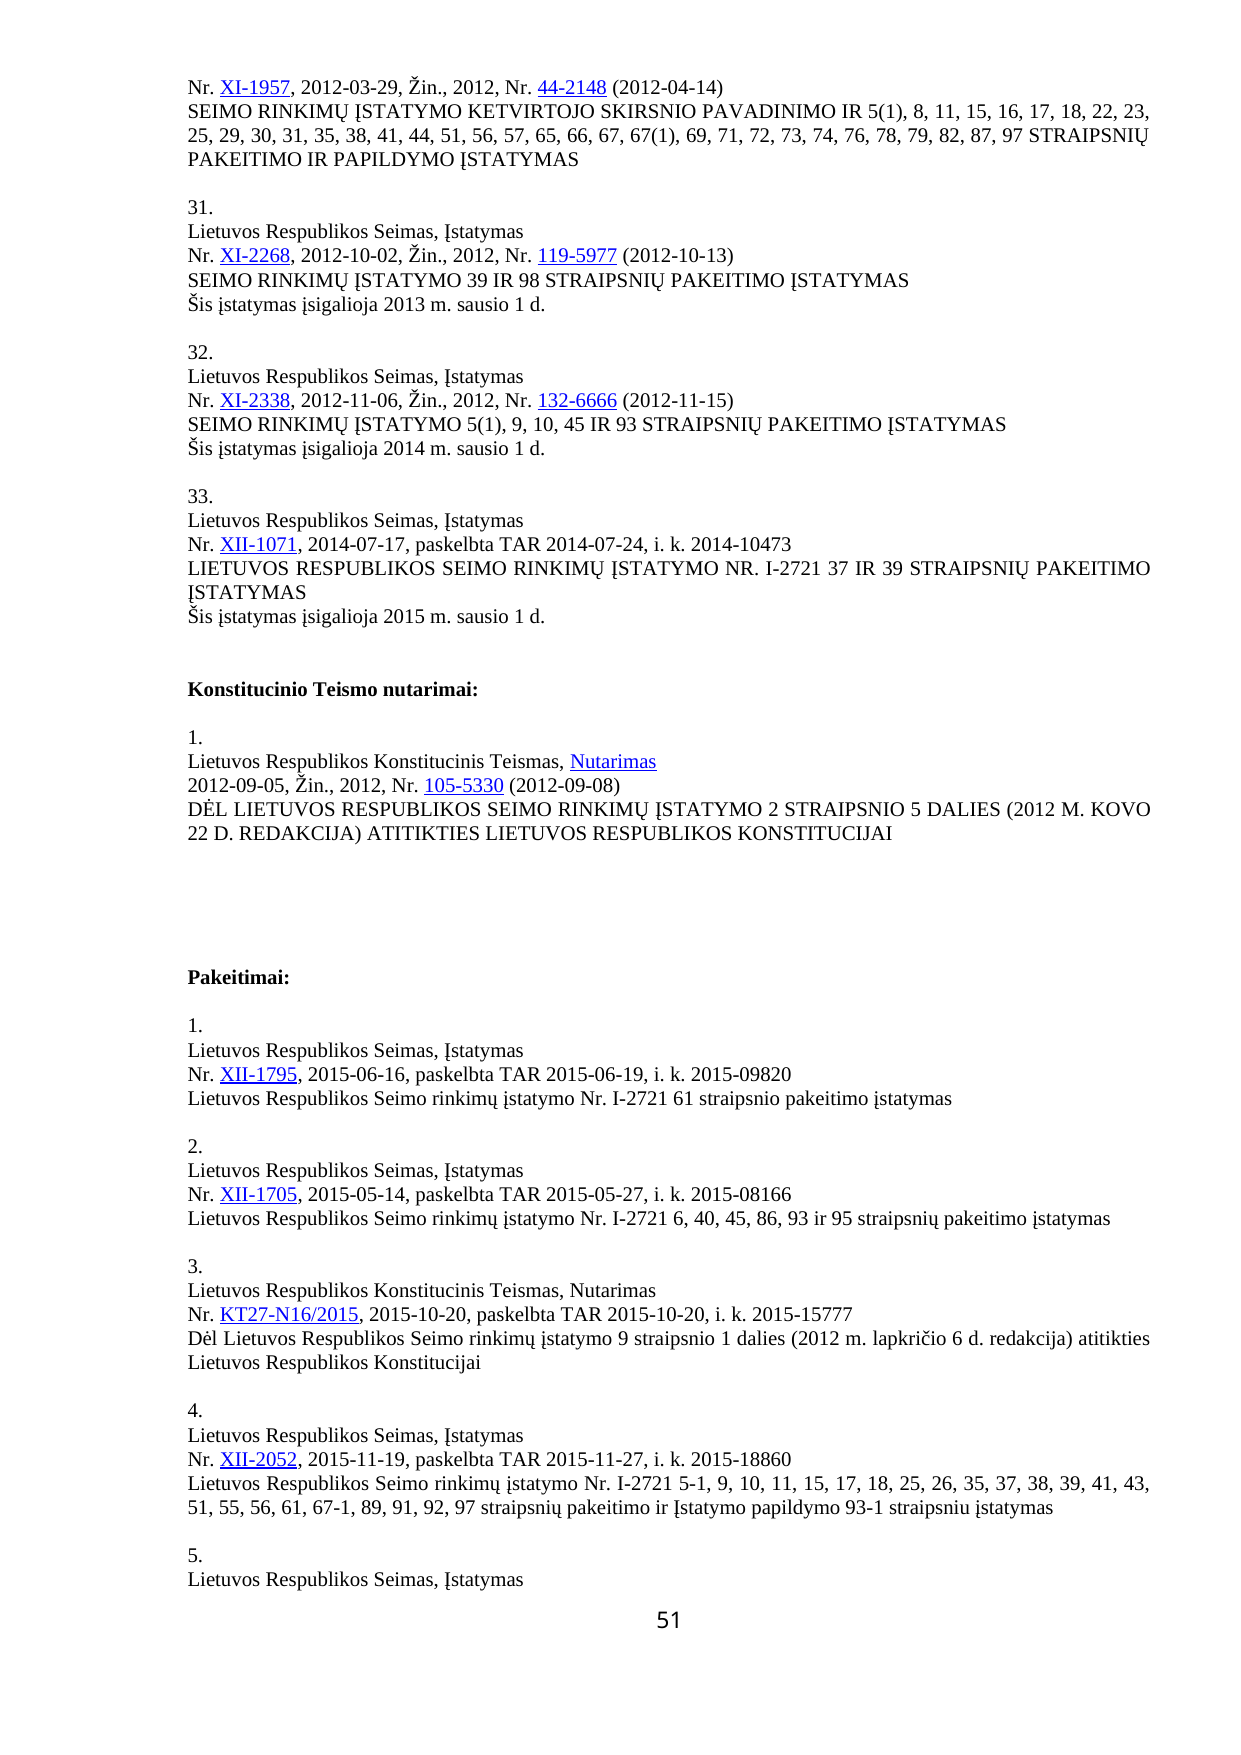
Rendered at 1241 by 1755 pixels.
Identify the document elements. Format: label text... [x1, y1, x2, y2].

text Lietuvos Respublikos Seimas, Įstatymas [187, 1158, 1152, 1182]
text Konstitucinio Teismo nutarimai: [187, 677, 1152, 701]
text Lietuvos Respublikos Seimas, Įstatymas [187, 364, 1152, 388]
text SEIMO RINKIMŲ ĮSTATYMO 5(1), 9, 10, 45 IR 93 STRAIPSNIŲ PAKEITIMO ĮSTATYMAS [187, 412, 1152, 436]
text 2012-09-05, Žin., 2012, Nr. 105-5330 (2012-09-08) [187, 773, 1152, 797]
text SEIMO RINKIMŲ ĮSTATYMO KETVIRTOJO SKIRSNIO PAVADINIMO IR 5(1), 8, 11, 15, 16, 17, 18, 22, 23, 25, 29, 30, 31, 35, 38, 41, 44, 51, 56, 57, 65, 66, 67, 67(1), 69, 71, 72, 73, 74, 76, 78, 79, 82, 87, 97 STRAIPSNIŲ PAKEITIMO IR PAPILDYMO ĮSTATYMAS [187, 99, 1152, 171]
text Šis įstatymas įsigalioja 2014 m. sausio 1 d. [187, 436, 1152, 460]
text Lietuvos Respublikos Konstitucinis Teismas, Nutarimas [187, 1278, 1152, 1302]
text Nr. XI-1957, 2012-03-29, Žin., 2012, Nr. 44-2148 (2012-04-14) [187, 75, 1152, 99]
text 31. [187, 195, 1152, 219]
text LIETUVOS RESPUBLIKOS SEIMO RINKIMŲ ĮSTATYMO NR. I-2721 37 IR 39 STRAIPSNIŲ PAKEITIMO ĮSTATYMAS [187, 556, 1152, 604]
text 1. [187, 1013, 1152, 1037]
text Lietuvos Respublikos Konstitucinis Teismas, Nutarimas [187, 749, 1152, 773]
text Nr. KT27-N16/2015, 2015-10-20, paskelbta TAR 2015-10-20, i. k. 2015-15777 [187, 1302, 1152, 1326]
text Nr. XII-1071, 2014-07-17, paskelbta TAR 2014-07-24, i. k. 2014-10473 [187, 532, 1152, 556]
text 4. [187, 1398, 1152, 1422]
text SEIMO RINKIMŲ ĮSTATYMO 39 IR 98 STRAIPSNIŲ PAKEITIMO ĮSTATYMAS [187, 267, 1152, 292]
text Lietuvos Respublikos Seimo rinkimų įstatymo Nr. I-2721 6, 40, 45, 86, 93 ir 95 straipsnių pakeitimo įstatymas [187, 1206, 1152, 1230]
text Šis įstatymas įsigalioja 2015 m. sausio 1 d. [187, 604, 1152, 628]
text 3. [187, 1254, 1152, 1278]
text Lietuvos Respublikos Seimas, Įstatymas [187, 508, 1152, 532]
text Dėl Lietuvos Respublikos Seimo rinkimų įstatymo 9 straipsnio 1 dalies (2012 m. lapkričio 6 d. redakcija) atitikties Lietuvos Respublikos Konstitucijai [187, 1326, 1152, 1374]
text 1. [187, 725, 1152, 749]
text 32. [187, 340, 1152, 364]
text Nr. XII-1795, 2015-06-16, paskelbta TAR 2015-06-19, i. k. 2015-09820 [187, 1062, 1152, 1086]
text Nr. XII-1705, 2015-05-14, paskelbta TAR 2015-05-27, i. k. 2015-08166 [187, 1182, 1152, 1206]
text DĖL LIETUVOS RESPUBLIKOS SEIMO RINKIMŲ ĮSTATYMO 2 STRAIPSNIO 5 DALIES (2012 M. KOVO 22 D. REDAKCIJA) ATITIKTIES LIETUVOS RESPUBLIKOS KONSTITUCIJAI [187, 797, 1152, 845]
text 2. [187, 1134, 1152, 1158]
text 5. [187, 1543, 1152, 1567]
text Lietuvos Respublikos Seimas, Įstatymas [187, 1037, 1152, 1062]
text Lietuvos Respublikos Seimo rinkimų įstatymo Nr. I-2721 61 straipsnio pakeitimo įstatymas [187, 1086, 1152, 1110]
text Nr. XII-2052, 2015-11-19, paskelbta TAR 2015-11-27, i. k. 2015-18860 [187, 1447, 1152, 1471]
text Nr. XI-2338, 2012-11-06, Žin., 2012, Nr. 132-6666 (2012-11-15) [187, 388, 1152, 412]
text Lietuvos Respublikos Seimas, Įstatymas [187, 1567, 1152, 1591]
text Šis įstatymas įsigalioja 2013 m. sausio 1 d. [187, 292, 1152, 316]
text Lietuvos Respublikos Seimas, Įstatymas [187, 219, 1152, 243]
text Lietuvos Respublikos Seimas, Įstatymas [187, 1422, 1152, 1447]
text Pakeitimai: [187, 965, 1152, 989]
text 33. [187, 484, 1152, 508]
text Lietuvos Respublikos Seimo rinkimų įstatymo Nr. I-2721 5-1, 9, 10, 11, 15, 17, 18, 25, 26, 35, 37, 38, 39, 41, 43, 51, 55, 56, 61, 67-1, 89, 91, 92, 97 straipsnių pakeitimo ir Įstatymo papildymo 93-1 straipsniu įstatymas [187, 1471, 1152, 1519]
text Nr. XI-2268, 2012-10-02, Žin., 2012, Nr. 119-5977 (2012-10-13) [187, 243, 1152, 267]
